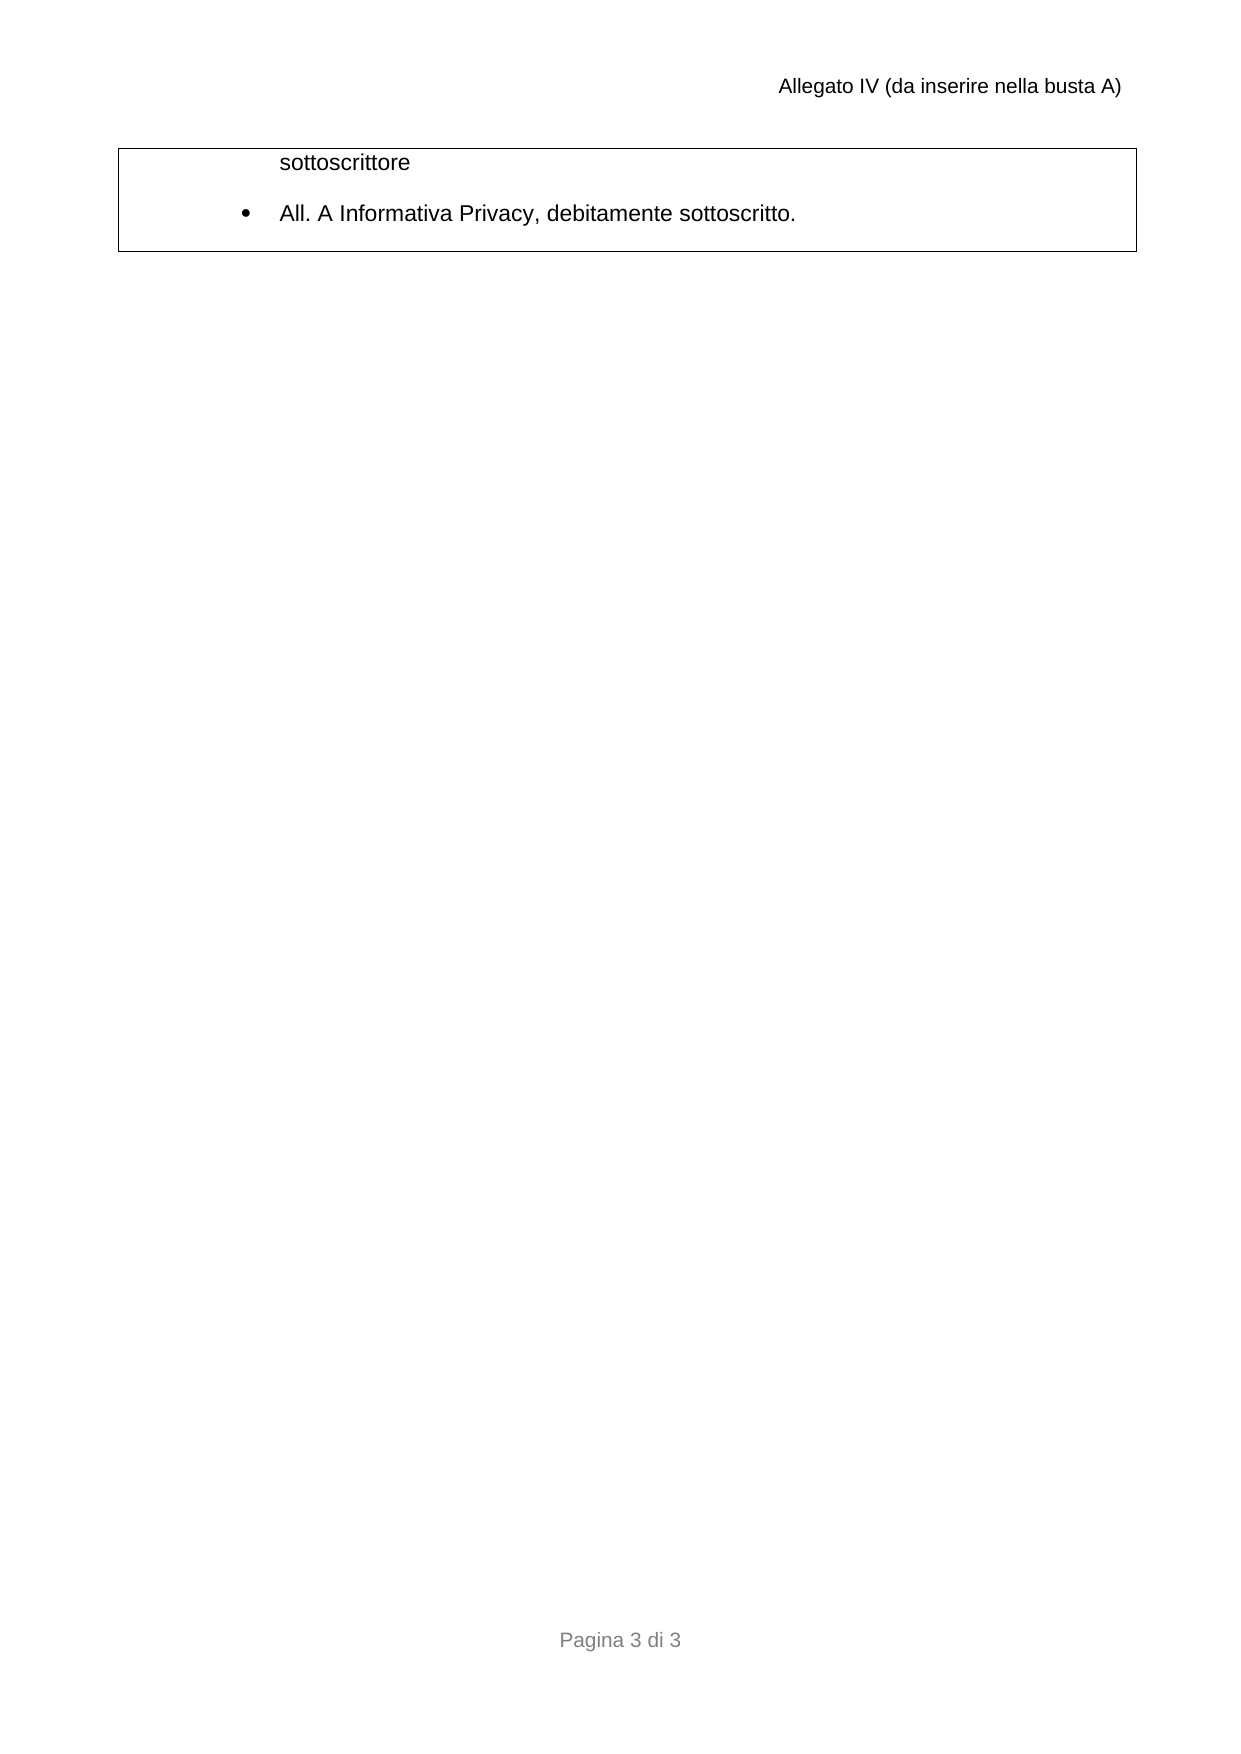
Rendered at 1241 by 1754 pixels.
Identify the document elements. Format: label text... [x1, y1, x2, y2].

table_header sottoscrittore All. A Informativa Privacy, debitamente sottoscritto. [119, 149, 1136, 251]
